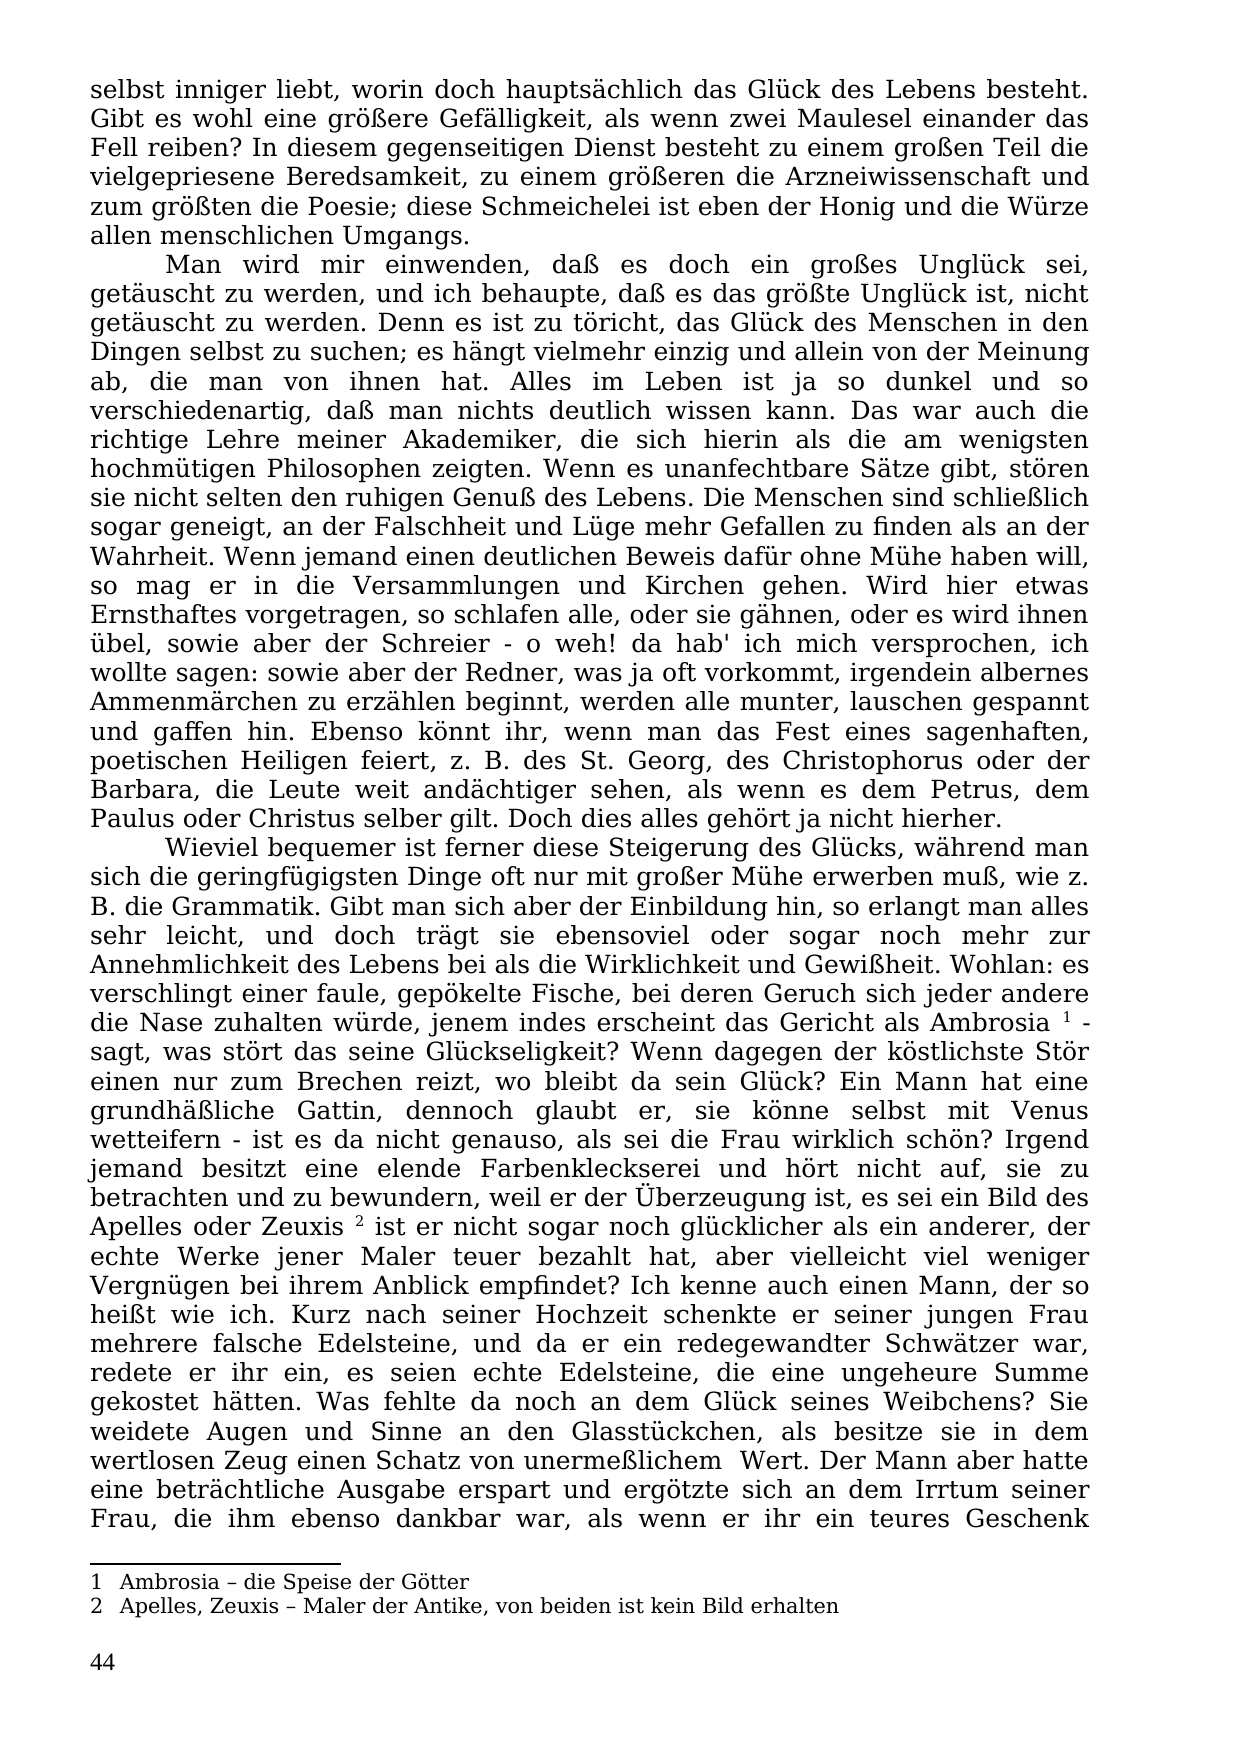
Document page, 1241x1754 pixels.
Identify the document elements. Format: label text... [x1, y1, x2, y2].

text Apelles, Zeuxis – Maler der Antike, von beiden ist kein Bild erhalten [90, 1594, 1091, 1618]
text Wieviel bequemer ist ferner diese Steigerung des Glücks, während man sich die geringfügigsten Dinge oft nur mit großer Mühe erwerben muß, wie z. B. die Grammatik. Gibt man sich aber der Einbildung hin, so erlangt man alles sehr leicht, und doch trägt sie ebensoviel oder sogar noch mehr zur Annehmlichkeit des Lebens bei als die Wirklichkeit und Gewißheit. Wohlan: es verschlingt einer faule, gepökelte Fische, bei deren Geruch sich jeder andere die Nase zuhalten würde, jenem indes erscheint das Gericht als Ambrosia - sagt, was stört das seine Glückseligkeit? Wenn dagegen der köstlichste Stör einen nur zum Brechen reizt, wo bleibt da sein Glück? Ein Mann hat eine grundhäßliche Gattin, dennoch glaubt er, sie könne selbst mit Venus wetteifern - ist es da nicht genauso, als sei die Frau wirklich schön? Irgend jemand besitzt eine elende Farbenkleckserei und hört nicht auf, sie zu betrachten und zu bewundern, weil er der Überzeugung ist, es sei ein Bild des Apelles oder Zeuxis ist er nicht sogar noch glücklicher als ein anderer, der echte Werke jener Maler teuer bezahlt hat, aber vielleicht viel weniger Vergnügen bei ihrem Anblick empfindet? Ich kenne auch einen Mann, der so heißt wie ich. Kurz nach seiner Hochzeit schenkte er seiner jungen Frau mehrere falsche Edelsteine, und da er ein redegewandter Schwätzer war, redete er ihr ein, es seien echte Edelsteine, die eine ungeheure Summe gekostet hätten. Was fehlte da noch an dem Glück seines Weibchens? Sie weidete Augen und Sinne an den Glasstückchen, als besitze sie in dem wertlosen Zeug einen Schatz von unermeßlichem Wert. Der Mann aber hatte eine beträchtliche Ausgabe erspart und ergötzte sich an dem Irrtum seiner Frau, die ihm ebenso dankbar war, als wenn er ihr ein teures Geschenk [90, 833, 1091, 1533]
text selbst inniger liebt, worin doch hauptsächlich das Glück des Lebens besteht. Gibt es wohl eine größere Gefälligkeit, als wenn zwei Maulesel einander das Fell reiben? In diesem gegenseitigen Dienst besteht zu einem großen Teil die vielgepriesene Beredsamkeit, zu einem größeren die Arzneiwissenschaft und zum größten die Poesie; diese Schmeichelei ist eben der Honig und die Würze allen menschlichen Umgangs. [90, 75, 1091, 250]
text Ambrosia – die Speise der Götter [90, 1570, 1091, 1594]
text Man wird mir einwenden, daß es doch ein großes Unglück sei, getäuscht zu werden, und ich behaupte, daß es das größte Unglück ist, nicht getäuscht zu werden. Denn es ist zu töricht, das Glück des Menschen in den Dingen selbst zu suchen; es hängt vielmehr einzig und allein von der Meinung ab, die man von ihnen hat. Alles im Leben ist ja so dunkel und so verschiedenartig, daß man nichts deutlich wissen kann. Das war auch die richtige Lehre meiner Akademiker, die sich hierin als die am wenigsten hochmütigen Philosophen zeigten. Wenn es unanfechtbare Sätze gibt, stören sie nicht selten den ruhigen Genuß des Lebens. Die Menschen sind schließlich sogar geneigt, an der Falschheit und Lüge mehr Gefallen zu finden als an der Wahrheit. Wenn jemand einen deutlichen Beweis dafür ohne Mühe haben will, so mag er in die Versammlungen und Kirchen gehen. Wird hier etwas Ernsthaftes vorgetragen, so schlafen alle, oder sie gähnen, oder es wird ihnen übel, sowie aber der Schreier - o weh! da hab' ich mich versprochen, ich wollte sagen: sowie aber der Redner, was ja oft vorkommt, irgendein albernes Ammenmärchen zu erzählen beginnt, werden alle munter, lauschen gespannt und gaffen hin. Ebenso könnt ihr, wenn man das Fest eines sagenhaften, poetischen Heiligen feiert, z. B. des St. Georg, des Christophorus oder der Barbara, die Leute weit andächtiger sehen, als wenn es dem Petrus, dem Paulus oder Christus selber gilt. Doch dies alles gehört ja nicht hierher. [90, 250, 1091, 833]
